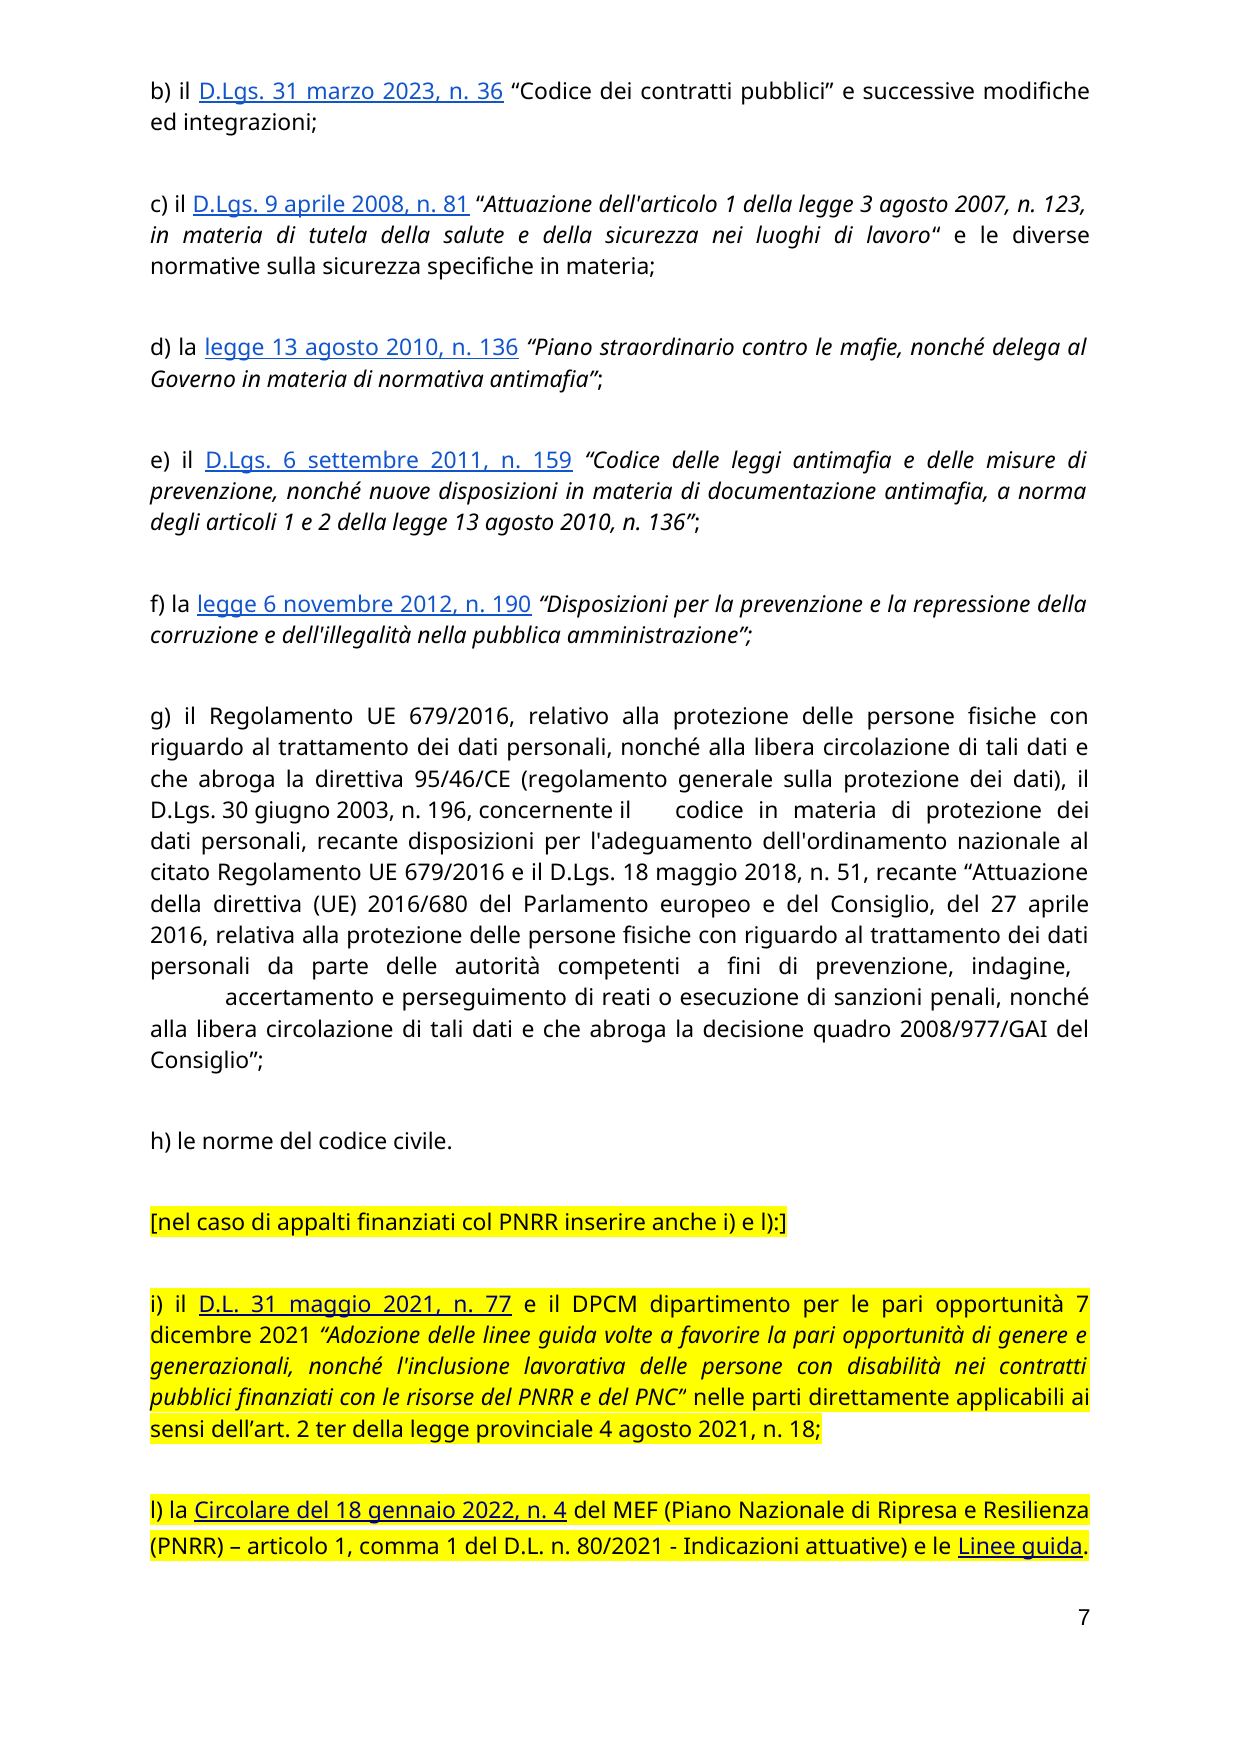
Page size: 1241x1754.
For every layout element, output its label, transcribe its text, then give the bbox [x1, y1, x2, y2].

text i) il D.L. 31 maggio 2021, n. 77 e il DPCM dipartimento per le pari opportunità 7 dicembre 2021 “Adozione delle linee guida volte a favorire la pari opportunità di genere e generazionali, nonché l'inclusione lavorativa delle persone con disabilità nei contratti pubblici finanziati con le risorse del PNRR e del PNC” nelle parti direttamente applicabili ai sensi dell’art. 2 ter della legge provinciale 4 agosto 2021, n. 18; [150, 1287, 1090, 1444]
text [nel caso di appalti finanziati col PNRR inserire anche i) e l):] [150, 1206, 1090, 1237]
text c) il D.Lgs. 9 aprile 2008, n. 81 “Attuazione dell'articolo 1 della legge 3 agosto 2007, n. 123, in materia di tutela della salute e della sicurezza nei luoghi di lavoro“ e le diverse normative sulla sicurezza specifiche in materia; [150, 187, 1090, 281]
text h) le norme del codice civile. [150, 1125, 1090, 1156]
text f) la legge 6 novembre 2012, n. 190 “Disposizioni per la prevenzione e la repressione della corruzione e dell'illegalità nella pubblica amministrazione”; [150, 587, 1090, 650]
text g) il Regolamento UE 679/2016, relativo alla protezione delle persone fisiche con riguardo al trattamento dei dati personali, nonché alla libera circolazione di tali dati e che abroga la direttiva 95/46/CE (regolamento generale sulla protezione dei dati), il D.Lgs. 30 giugno 2003, n. 196, concernente il codice in materia di protezione dei dati personali, recante disposizioni per l'adeguamento dell'ordinamento nazionale al citato Regolamento UE 679/2016 e il D.Lgs. 18 maggio 2018, n. 51, recante “Attuazione della direttiva (UE) 2016/680 del Parlamento europeo e del Consiglio, del 27 aprile 2016, relativa alla protezione delle persone fisiche con riguardo al trattamento dei dati personali da parte delle autorità competenti a fini di prevenzione, indagine, accertamento e perseguimento di reati o esecuzione di sanzioni penali, nonché alla libera circolazione di tali dati e che abroga la decisione quadro 2008/977/GAI del Consiglio”; [150, 700, 1090, 1075]
text l) la Circolare del 18 gennaio 2022, n. 4 del MEF (Piano Nazionale di Ripresa e Resilienza (PNRR) – articolo 1, comma 1 del D.L. n. 80/2021 - Indicazioni attuative) e le Linee guida. [150, 1494, 1090, 1561]
text b) il D.Lgs. 31 marzo 2023, n. 36 “Codice dei contratti pubblici” e successive modifiche ed integrazioni; [150, 75, 1090, 137]
text e) il D.Lgs. 6 settembre 2011, n. 159 “Codice delle leggi antimafia e delle misure di prevenzione, nonché nuove disposizioni in materia di documentazione antimafia, a norma degli articoli 1 e 2 della legge 13 agosto 2010, n. 136”; [150, 444, 1090, 537]
text d) la legge 13 agosto 2010, n. 136 “Piano straordinario contro le mafie, nonché delega al Governo in materia di normativa antimafia”; [150, 331, 1090, 394]
